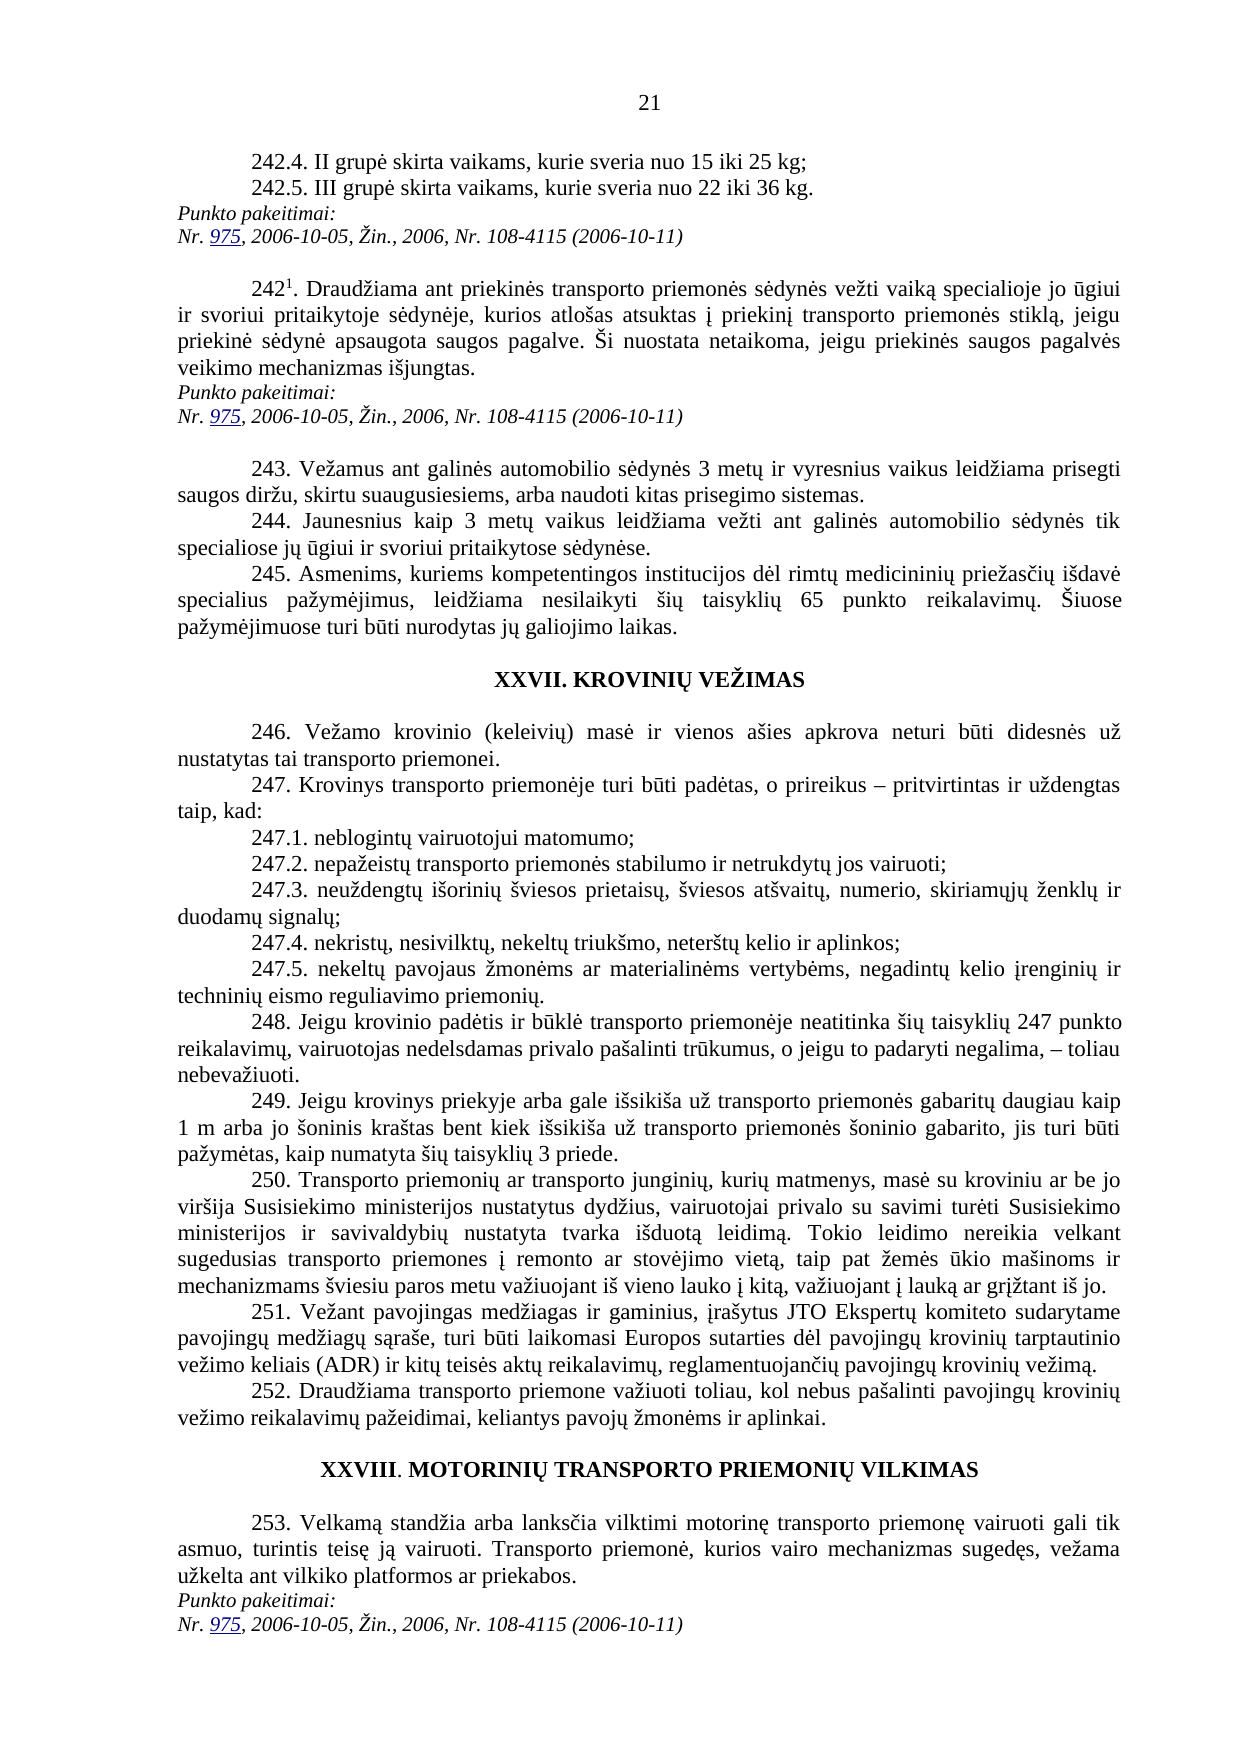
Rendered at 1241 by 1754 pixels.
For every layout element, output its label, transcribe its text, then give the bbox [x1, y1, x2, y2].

text 247. Krovinys transporto priemonėje turi būti padėtas, o prireikus – pritvirtintas ir uždengtas taip, kad: [177, 771, 1122, 824]
text 246. Vežamo krovinio (keleivių) masė ir vienos ašies apkrova neturi būti didesnės už nustatytas tai transporto priemonei. [177, 718, 1122, 771]
text 2421. Draudžiama ant priekinės transporto priemonės sėdynės vežti vaiką specialioje jo ūgiui ir svoriui pritaikytoje sėdynėje, kurios atlošas atsuktas į priekinį transporto priemonės stiklą, jeigu priekinė sėdynė apsaugota saugos pagalve. Ši nuostata netaikoma, jeigu priekinės saugos pagalvės veikimo mechanizmas išjungtas. [177, 275, 1122, 380]
text 247.1. neblogintų vairuotojui matomumo; [177, 824, 1122, 850]
text Punkto pakeitimai: [177, 200, 1122, 224]
text 247.4. nekristų, nesivilktų, nekeltų triukšmo, neterštų kelio ir aplinkos; [177, 929, 1122, 956]
text 247.3. neuždengtų išorinių šviesos prietaisų, šviesos atšvaitų, numerio, skiriamųjų ženklų ir duodamų signalų; [177, 876, 1122, 929]
text 248. Jeigu krovinio padėtis ir būklė transporto priemonėje neatitinka šių taisyklių 247 punkto reikalavimų, vairuotojas nedelsdamas privalo pašalinti trūkumus, o jeigu to padaryti negalima, – toliau nebevažiuoti. [177, 1008, 1122, 1087]
text 242.4. II grupė skirta vaikams, kurie sveria nuo 15 iki 25 kg; [177, 148, 1122, 174]
text 244. Jaunesnius kaip 3 metų vaikus leidžiama vežti ant galinės automobilio sėdynės tik specialiose jų ūgiui ir svoriui pritaikytose sėdynėse. [177, 507, 1122, 560]
text Punkto pakeitimai: [177, 380, 1122, 404]
text 247.2. nepažeistų transporto priemonės stabilumo ir netrukdytų jos vairuoti; [177, 850, 1122, 876]
text 250. Transporto priemonių ar transporto junginių, kurių matmenys, masė su kroviniu ar be jo viršija Susisiekimo ministerijos nustatytus dydžius, vairuotojai privalo su savimi turėti Susisiekimo ministerijos ir savivaldybių nustatyta tvarka išduotą leidimą. Tokio leidimo nereikia velkant sugedusias transporto priemones į remonto ar stovėjimo vietą, taip pat žemės ūkio mašinoms ir mechanizmams šviesiu paros metu važiuojant iš vieno lauko į kitą, važiuojant į lauką ar grįžtant iš jo. [177, 1166, 1122, 1298]
text Nr. 975, 2006-10-05, Žin., 2006, Nr. 108-4115 (2006-10-11) [177, 224, 1122, 248]
text Nr. 975, 2006-10-05, Žin., 2006, Nr. 108-4115 (2006-10-11) [177, 404, 1122, 428]
text 253. Velkamą standžia arba lanksčia vilktimi motorinę transporto priemonę vairuoti gali tik asmuo, turintis teisę ją vairuoti. Transporto priemonė, kurios vairo mechanizmas sugedęs, vežama užkelta ant vilkiko platformos ar priekabos. [177, 1509, 1122, 1588]
subtitle XXVII. Krovinių vežimas [177, 666, 1122, 692]
text XXVIII. Motorinių transporto priemonių vilkimas [177, 1456, 1122, 1483]
text 242.5. III grupė skirta vaikams, kurie sveria nuo 22 iki 36 kg. [251, 174, 1122, 200]
text 245. Asmenims, kuriems kompetentingos institucijos dėl rimtų medicininių priežasčių išdavė specialius pažymėjimus, leidžiama nesilaikyti šių taisyklių 65 punkto reikalavimų. Šiuose pažymėjimuose turi būti nurodytas jų galiojimo laikas. [177, 560, 1122, 639]
text 252. Draudžiama transporto priemone važiuoti toliau, kol nebus pašalinti pavojingų krovinių vežimo reikalavimų pažeidimai, keliantys pavojų žmonėms ir aplinkai. [177, 1377, 1122, 1430]
text 243. Vežamus ant galinės automobilio sėdynės 3 metų ir vyresnius vaikus leidžiama prisegti saugos diržu, skirtu suaugusiesiems, arba naudoti kitas prisegimo sistemas. [177, 455, 1122, 507]
text 251. Vežant pavojingas medžiagas ir gaminius, įrašytus JTO Ekspertų komiteto sudarytame pavojingų medžiagų sąraše, turi būti laikomasi Europos sutarties dėl pavojingų krovinių tarptautinio vežimo keliais (ADR) ir kitų teisės aktų reikalavimų, reglamentuojančių pavojingų krovinių vežimą. [177, 1298, 1122, 1377]
text Nr. 975, 2006-10-05, Žin., 2006, Nr. 108-4115 (2006-10-11) [177, 1612, 1122, 1636]
text 247.5. nekeltų pavojaus žmonėms ar materialinėms vertybėms, negadintų kelio įrenginių ir techninių eismo reguliavimo priemonių. [177, 956, 1122, 1008]
text 249. Jeigu krovinys priekyje arba gale išsikiša už transporto priemonės gabaritų daugiau kaip 1 m arba jo šoninis kraštas bent kiek išsikiša už transporto priemonės šoninio gabarito, jis turi būti pažymėtas, kaip numatyta šių taisyklių 3 priede. [177, 1087, 1122, 1166]
text Punkto pakeitimai: [177, 1588, 1122, 1612]
